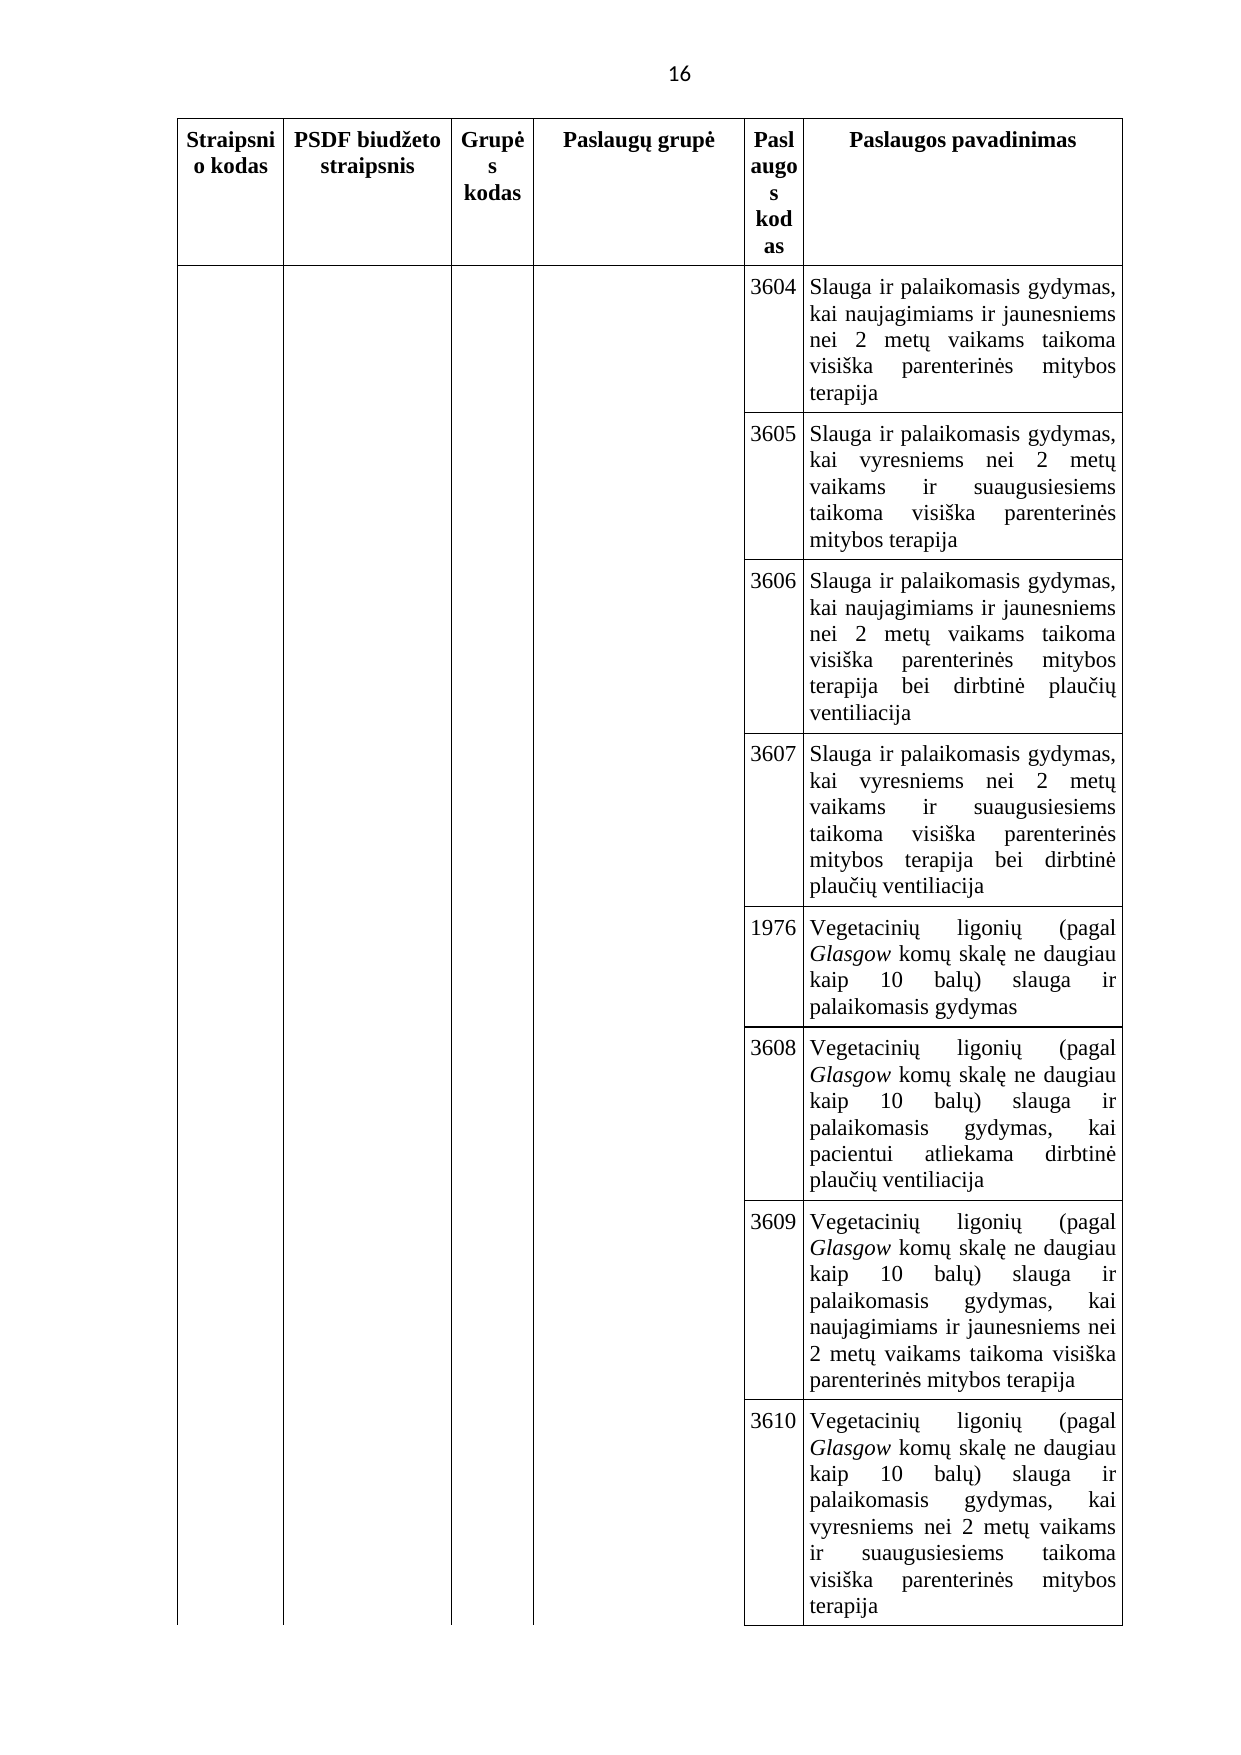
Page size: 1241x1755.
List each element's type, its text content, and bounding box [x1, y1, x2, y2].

table_cell [284, 1026, 451, 1200]
table_cell [178, 1026, 283, 1200]
table_cell [284, 1399, 451, 1625]
table_cell [534, 1026, 744, 1200]
table_cell 3604 [745, 266, 803, 412]
table_cell [452, 1200, 533, 1399]
table_cell [178, 733, 283, 906]
table_cell [452, 733, 533, 906]
table_cell [178, 906, 283, 1026]
table_cell [284, 559, 451, 732]
table_cell [534, 559, 744, 732]
table_cell [534, 266, 744, 412]
table_cell [178, 412, 283, 559]
table_cell Slauga ir palaikomasis gydymas, kai naujagimiams ir jaunesniems nei 2 metų vaikams taikoma visiška parenterinės mitybos terapija [804, 266, 1122, 412]
table_header Paslaugos kodas [745, 119, 803, 265]
table_cell [452, 266, 533, 412]
table_cell [284, 733, 451, 906]
table_cell 3606 [745, 560, 803, 732]
table_cell Vegetacinių ligonių (pagal Glasgow komų skalę ne daugiau kaip 10 balų) slauga ir palaikomasis gydymas, kai pacientui atliekama dirbtinė plaučių ventiliacija [804, 1028, 1122, 1200]
table_header Paslaugų grupė [534, 119, 744, 265]
table_cell Vegetacinių ligonių (pagal Glasgow komų skalę ne daugiau kaip 10 balų) slauga ir palaikomasis gydymas, kai vyresniems nei 2 metų vaikams ir suaugusiesiems taikoma visiška parenterinės mitybos terapija [804, 1400, 1122, 1625]
table_cell [452, 1399, 533, 1625]
table_header Straipsnio kodas [178, 119, 283, 265]
table_cell 3607 [745, 734, 803, 906]
table_cell [452, 906, 533, 1026]
table_header Paslaugos pavadinimas [804, 119, 1122, 265]
table_header Grupės kodas [452, 119, 533, 265]
table_cell [534, 1399, 744, 1625]
table_cell Slauga ir palaikomasis gydymas, kai vyresniems nei 2 metų vaikams ir suaugusiesiems taikoma visiška parenterinės mitybos terapija bei dirbtinė plaučių ventiliacija [804, 734, 1122, 906]
table_cell 1976 [745, 907, 803, 1026]
table_cell Slauga ir palaikomasis gydymas, kai vyresniems nei 2 metų vaikams ir suaugusiesiems taikoma visiška parenterinės mitybos terapija [804, 413, 1122, 559]
table_cell [534, 1200, 744, 1399]
table_cell [284, 266, 451, 412]
table_cell [452, 412, 533, 559]
table_cell [452, 559, 533, 732]
table_cell 3608 [745, 1028, 803, 1200]
table_cell [452, 1026, 533, 1200]
table_cell Slauga ir palaikomasis gydymas, kai naujagimiams ir jaunesniems nei 2 metų vaikams taikoma visiška parenterinės mitybos terapija bei dirbtinė plaučių ventiliacija [804, 560, 1122, 732]
table_cell [178, 1399, 283, 1625]
table_cell [178, 1200, 283, 1399]
table_header PSDF biudžeto straipsnis [284, 119, 451, 265]
table_cell [178, 559, 283, 732]
table_cell [284, 1200, 451, 1399]
table_cell Vegetacinių ligonių (pagal Glasgow komų skalę ne daugiau kaip 10 balų) slauga ir palaikomasis gydymas [804, 907, 1122, 1026]
table_cell 3610 [745, 1400, 803, 1625]
table_cell [534, 906, 744, 1026]
table_cell [534, 412, 744, 559]
table_cell [284, 412, 451, 559]
table_cell 3609 [745, 1201, 803, 1399]
table_cell Vegetacinių ligonių (pagal Glasgow komų skalę ne daugiau kaip 10 balų) slauga ir palaikomasis gydymas, kai naujagimiams ir jaunesniems nei 2 metų vaikams taikoma visiška parenterinės mitybos terapija [804, 1201, 1122, 1399]
table_cell [178, 266, 283, 412]
table_cell 3605 [745, 413, 803, 559]
table_cell [284, 906, 451, 1026]
table_cell [534, 733, 744, 906]
